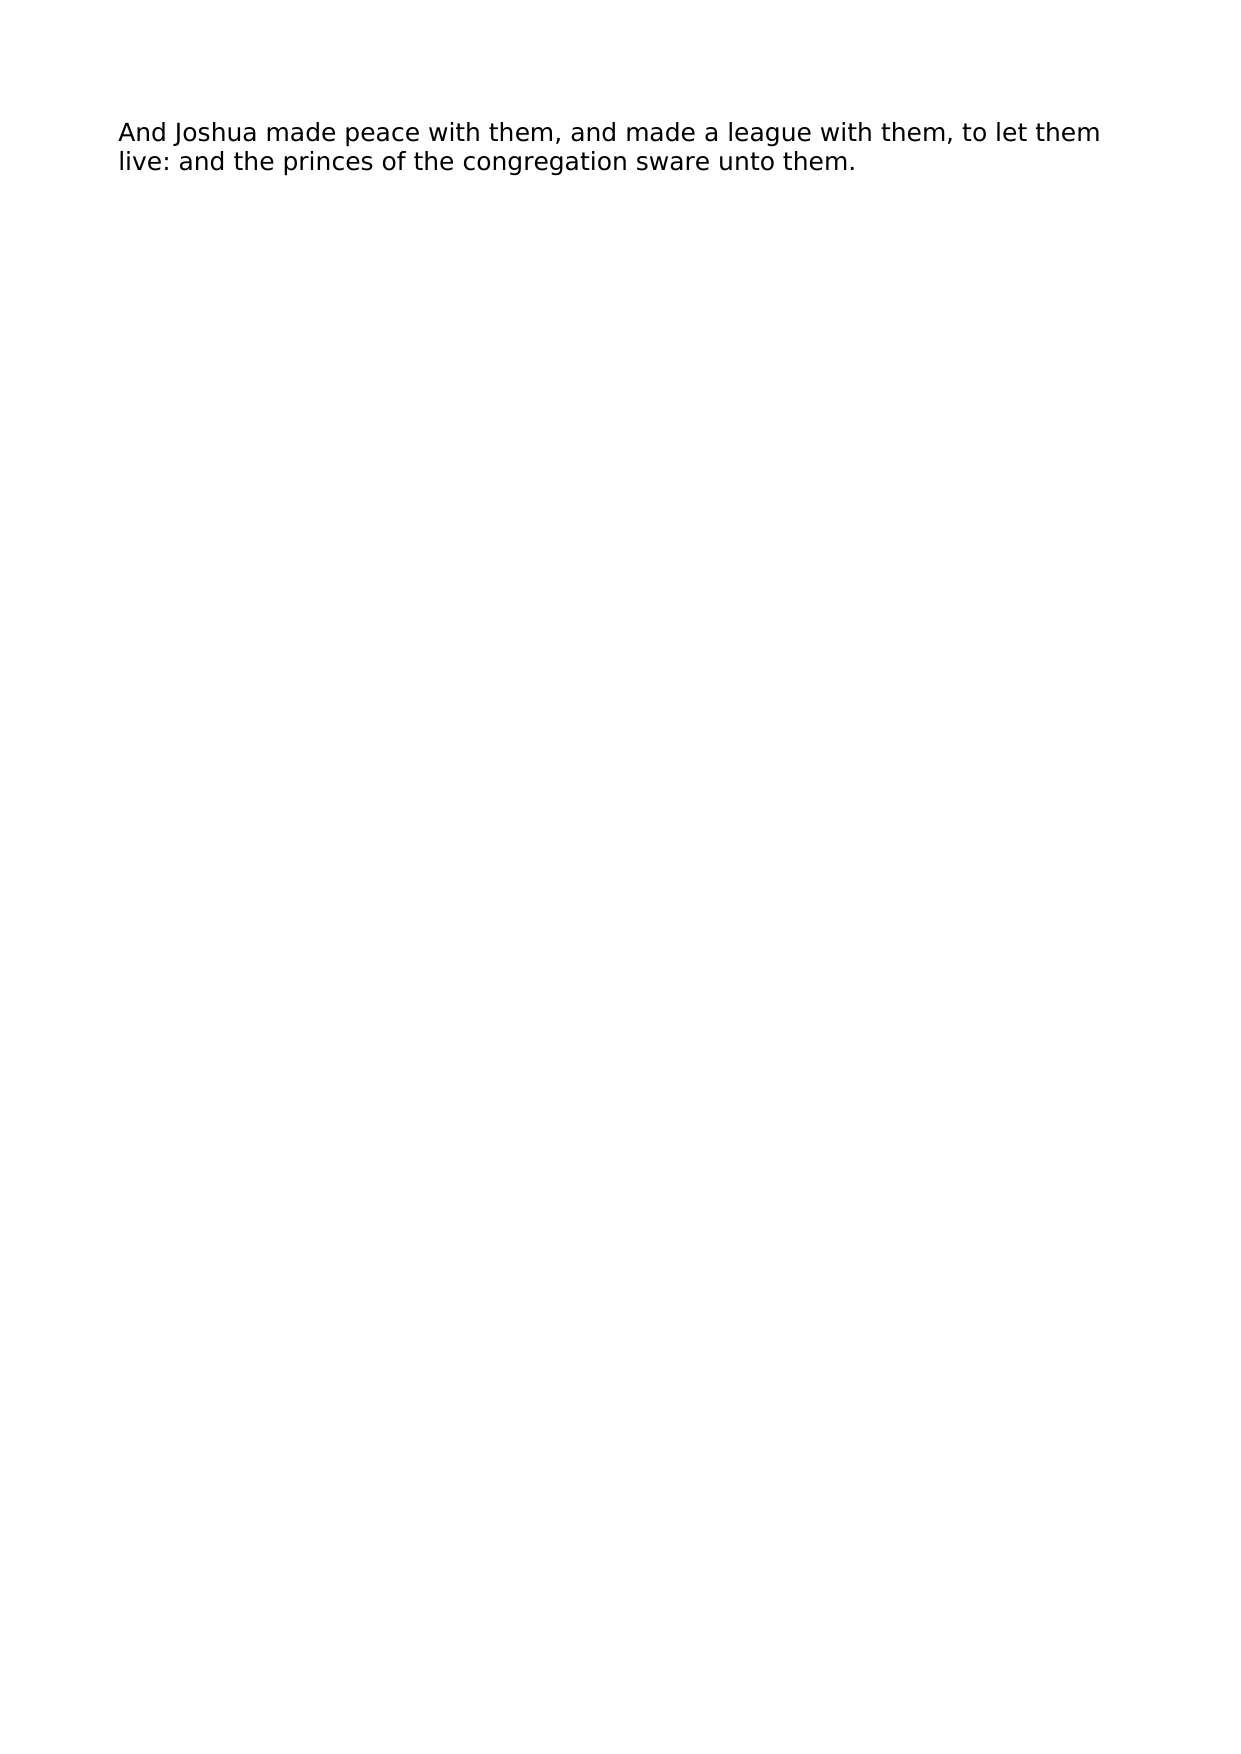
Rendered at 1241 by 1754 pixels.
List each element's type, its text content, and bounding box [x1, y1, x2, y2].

text And Joshua made peace with them, and made a league with them, to let them live: and the princes of the congregation sware unto them. [118, 118, 1122, 176]
